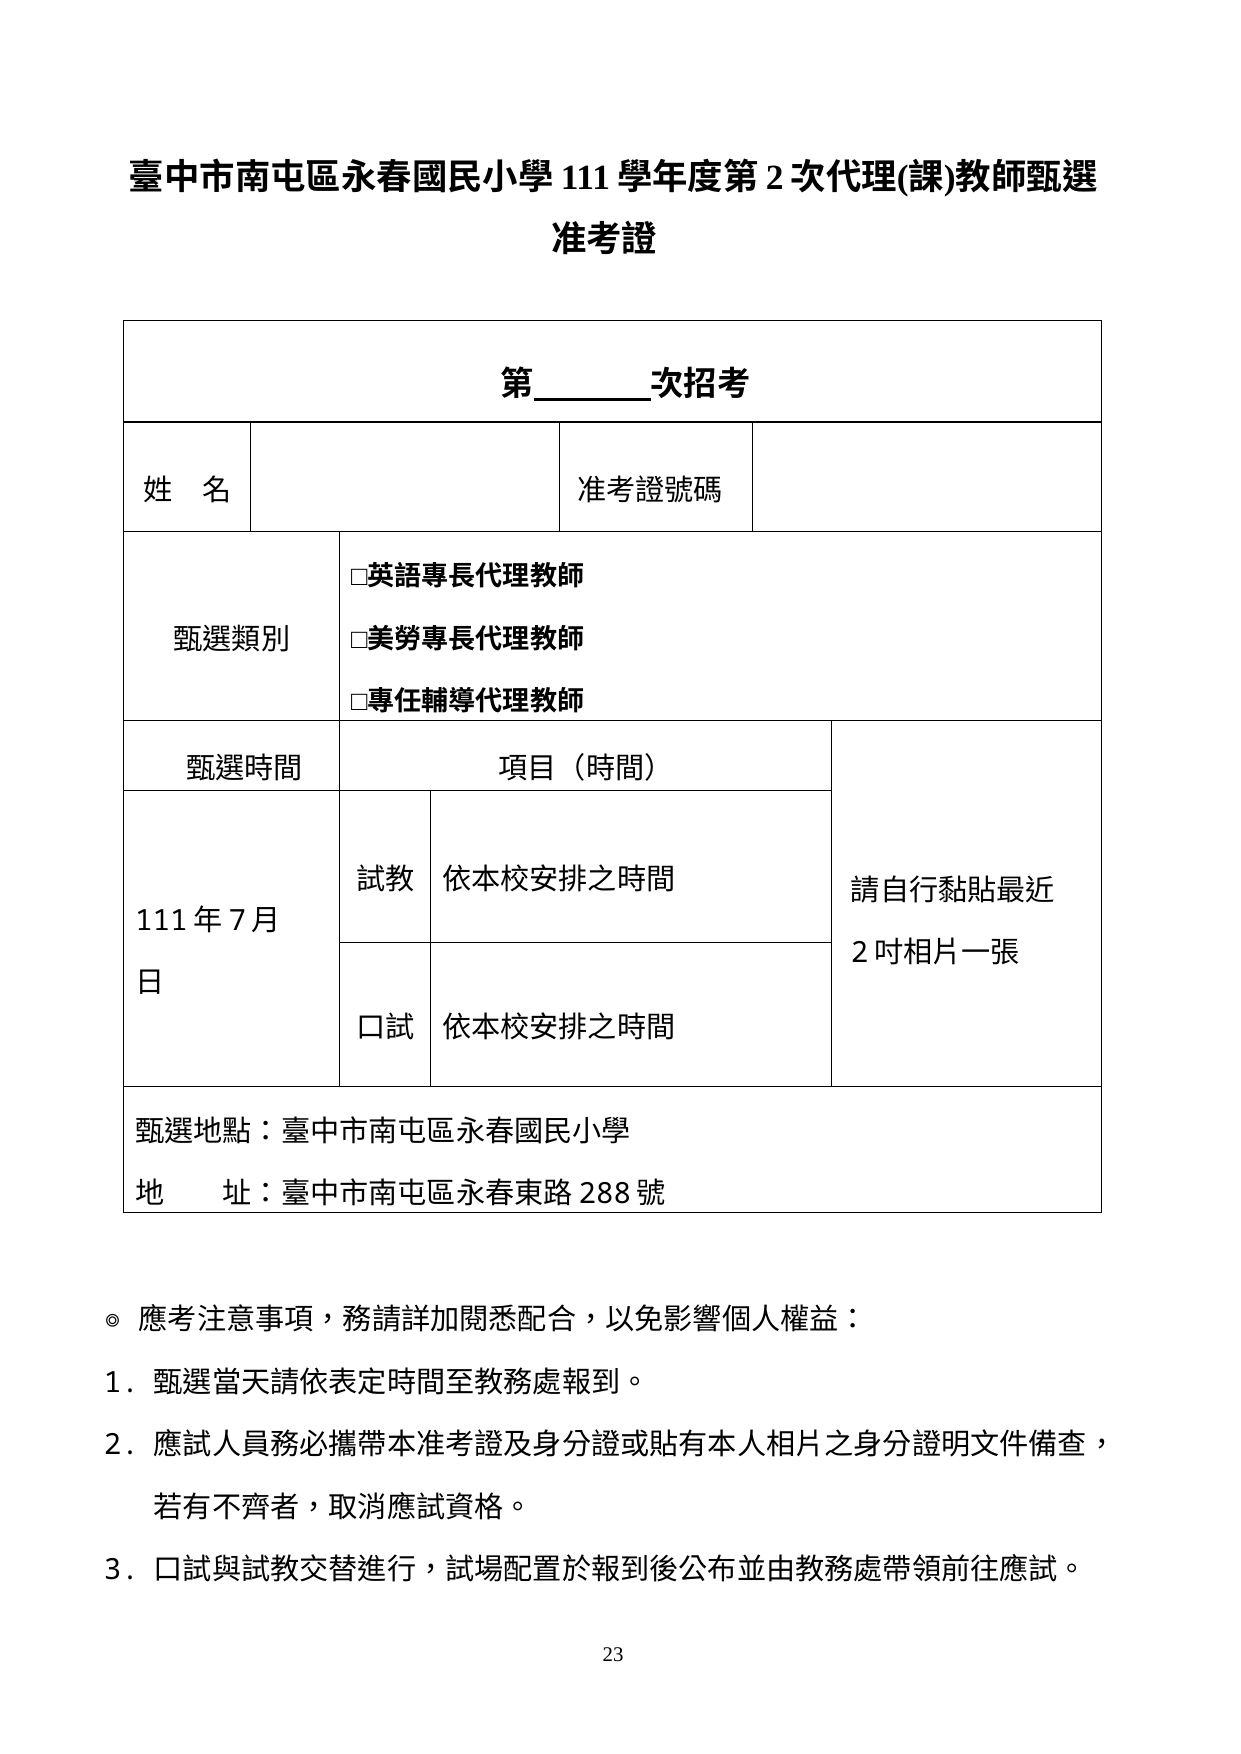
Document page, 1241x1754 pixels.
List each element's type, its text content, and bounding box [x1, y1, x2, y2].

table_cell 試教 [340, 791, 430, 942]
table_cell 111年7月 日 [124, 791, 339, 1086]
table_cell □英語專長代理教師 □美勞專長代理教師 □專任輔導代理教師 [340, 532, 1101, 720]
table_header 第 次招考 [124, 321, 1101, 421]
table_cell 甄選時間 [124, 721, 339, 790]
table_cell 依本校安排之時間 [431, 791, 831, 942]
table_cell 姓 名 [124, 423, 250, 531]
list 應試人員務必攜帶本准考證及身分證或貼有本人相片之身分證明文件備查，若有不齊者，取消應試資格。 [103, 1401, 1122, 1526]
list 口試與試教交替進行，試場配置於報到後公布並由教務處帶領前往應試。 [103, 1526, 1122, 1588]
table_cell 准考證號碼 [560, 423, 752, 531]
table_cell [251, 423, 559, 531]
text ◎ 應考注意事項，務請詳加閱悉配合，以免影響個人權益： [103, 1276, 1122, 1338]
table_cell 甄選類別 [124, 532, 339, 720]
table_cell 請自行黏貼最近 2吋相片一張 [832, 721, 1101, 1086]
text 臺中市南屯區永春國民小學111學年度第2次代理(課)教師甄選 [103, 132, 1122, 194]
text 准考證 [103, 194, 1122, 257]
table_cell 口試 [340, 943, 430, 1086]
table_cell 甄選地點：臺中市南屯區永春國民小學 地 址：臺中市南屯區永春東路288號 [124, 1087, 1101, 1212]
table_cell [753, 423, 1101, 531]
list 甄選當天請依表定時間至教務處報到。 [103, 1338, 1122, 1401]
table_cell 依本校安排之時間 [431, 943, 831, 1086]
table_cell 項目（時間） [340, 721, 831, 790]
